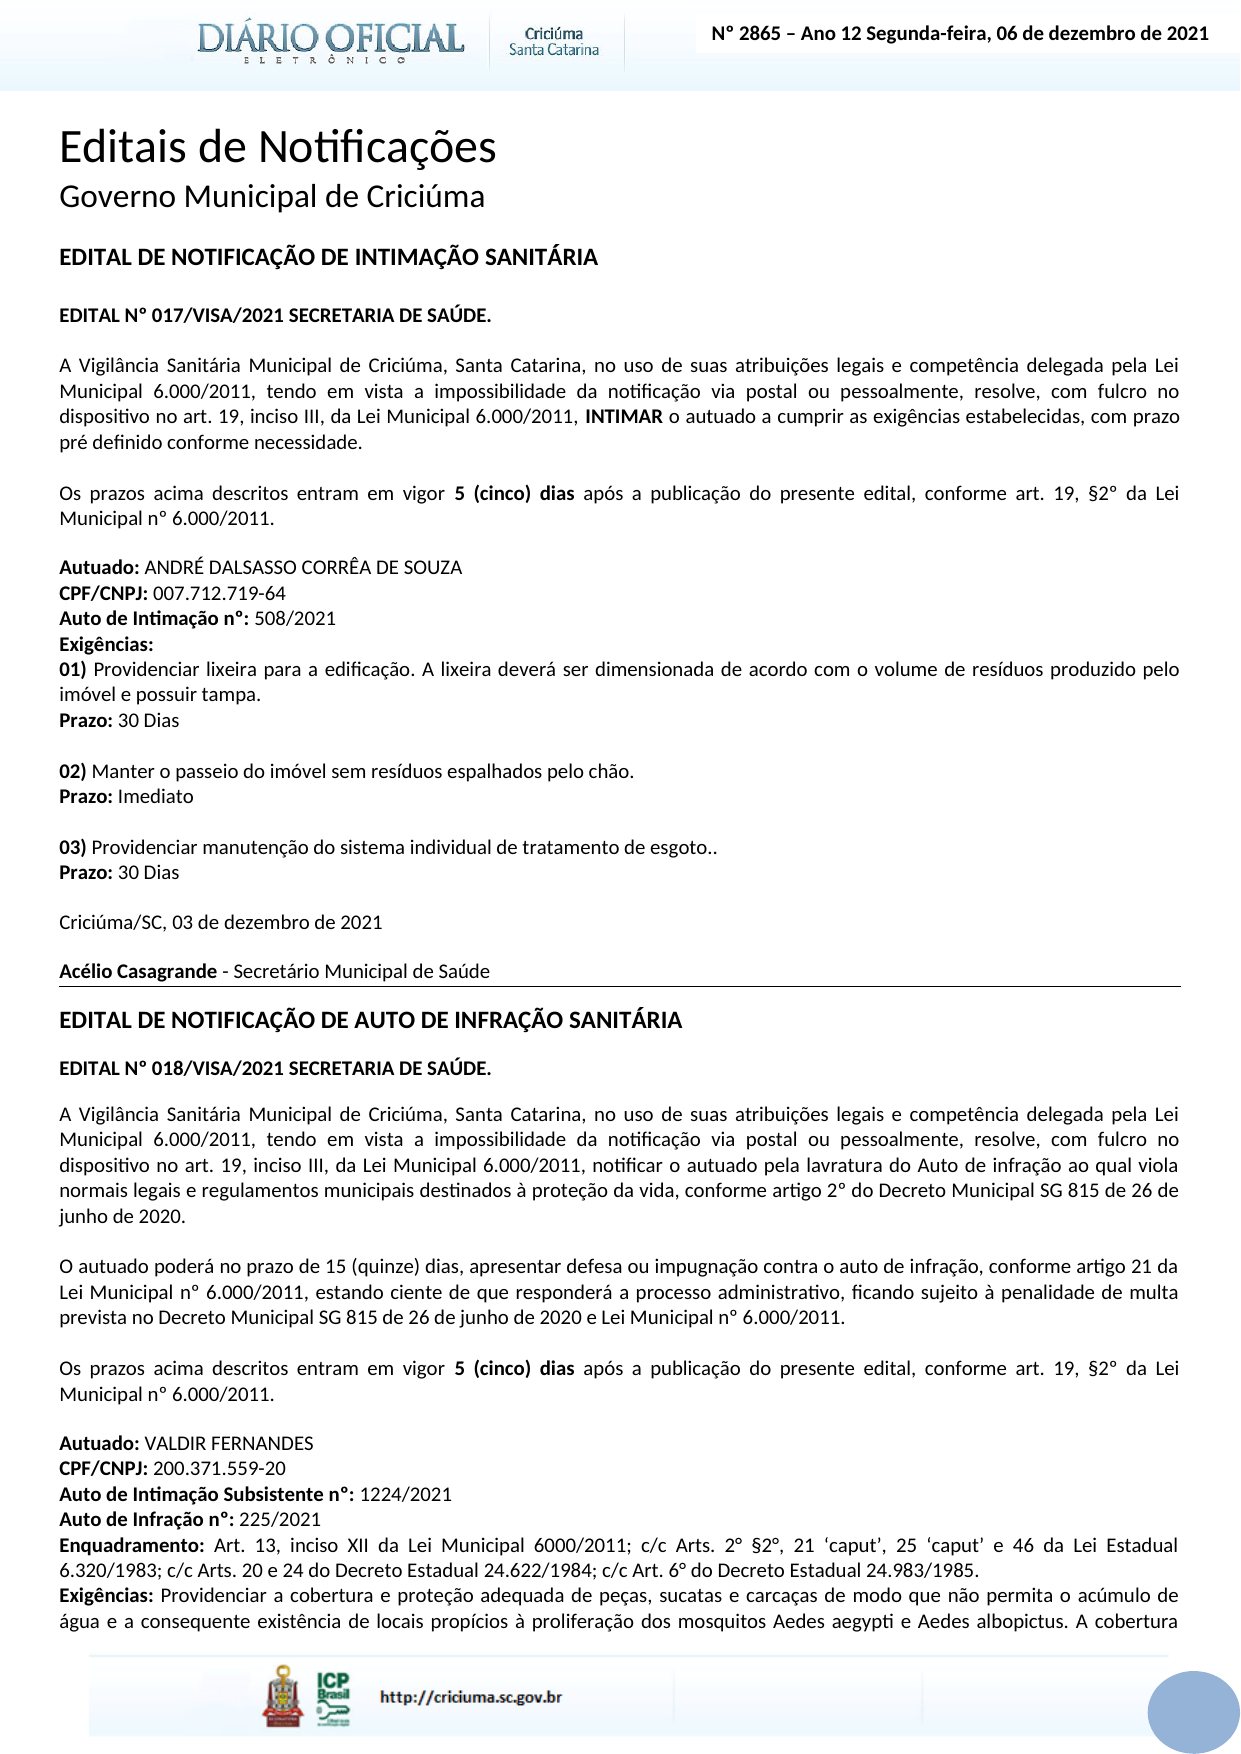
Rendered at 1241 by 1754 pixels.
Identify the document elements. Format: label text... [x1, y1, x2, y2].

text Prazo: Imediato [59, 783, 1181, 809]
text Auto de Intimação Subsistente nº: 1224/2021 [59, 1481, 1181, 1506]
text CPF/CNPJ: 007.712.719-64 [59, 580, 1181, 605]
text A Vigilância Sanitária Municipal de Criciúma, Santa Catarina, no uso de suas atribuições legais e competência delegada pela Lei Municipal 6.000/2011, tendo em vista a impossibilidade da notificação via postal ou pessoalmente, resolve, com fulcro no dispositivo no art. 19, inciso III, da Lei Municipal 6.000/2011, INTIMAR o autuado a cumprir as exigências estabelecidas, com prazo pré definido conforme necessidade. [59, 353, 1181, 454]
text Os prazos acima descritos entram em vigor 5 (cinco) dias após a publicação do presente edital, conforme art. 19, §2º da Lei Municipal nº 6.000/2011. [59, 1355, 1181, 1406]
text 03) Providenciar manutenção do sistema individual de tratamento de esgoto.. [59, 834, 1181, 859]
text Governo Municipal de Criciúma [59, 174, 1181, 215]
text Enquadramento: Art. 13, inciso XII da Lei Municipal 6000/2011; c/c Arts. 2° §2°, 21 ‘caput’, 25 ‘caput’ e 46 da Lei Estadual 6.320/1983; c/c Arts. 20 e 24 do Decreto Estadual 24.622/1984; c/c Art. 6° do Decreto Estadual 24.983/1985. [59, 1532, 1181, 1583]
text Prazo: 30 Dias [59, 707, 1181, 732]
text A Vigilância Sanitária Municipal de Criciúma, Santa Catarina, no uso de suas atribuições legais e competência delegada pela Lei Municipal 6.000/2011, tendo em vista a impossibilidade da notificação via postal ou pessoalmente, resolve, com fulcro no dispositivo no art. 19, inciso III, da Lei Municipal 6.000/2011, notificar o autuado pela lavratura do Auto de infração ao qual viola normais legais e regulamentos municipais destinados à proteção da vida, conforme artigo 2º do Decreto Municipal SG 815 de 26 de junho de 2020. [59, 1101, 1181, 1228]
text Exigências: Providenciar a cobertura e proteção adequada de peças, sucatas e carcaças de modo que não permita o acúmulo de água e a consequente existência de locais propícios à proliferação dos mosquitos Aedes aegypti e Aedes albopictus. A cobertura [59, 1583, 1181, 1633]
text Autuado: VALDIR FERNANDES [59, 1430, 1181, 1456]
text O autuado poderá no prazo de 15 (quinze) dias, apresentar defesa ou impugnação contra o auto de infração, conforme artigo 21 da Lei Municipal nº 6.000/2011, estando ciente de que responderá a processo administrativo, ficando sujeito à penalidade de multa prevista no Decreto Municipal SG 815 de 26 de junho de 2020 e Lei Municipal nº 6.000/2011. [59, 1254, 1181, 1330]
text CPF/CNPJ: 200.371.559-20 [59, 1456, 1181, 1481]
text Acélio Casagrande - Secretário Municipal de Saúde [59, 958, 1181, 986]
text Os prazos acima descritos entram em vigor 5 (cinco) dias após a publicação do presente edital, conforme art. 19, §2º da Lei Municipal nº 6.000/2011. [59, 480, 1181, 531]
text Editais de Notificações [59, 116, 1181, 174]
text 01) Providenciar lixeira para a edificação. A lixeira deverá ser dimensionada de acordo com o volume de resíduos produzido pelo imóvel e possuir tampa. [59, 656, 1181, 707]
text Auto de Intimação nº: 508/2021 [59, 605, 1181, 631]
text EDITAL Nº 018/VISA/2021 SECRETARIA DE SAÚDE. [59, 1055, 1181, 1081]
text Auto de Infração nº: 225/2021 [59, 1506, 1181, 1532]
text Criciúma/SC, 03 de dezembro de 2021 [59, 909, 1181, 934]
text 02) Manter o passeio do imóvel sem resíduos espalhados pelo chão. [59, 758, 1181, 783]
text EDITAL Nº 017/VISA/2021 SECRETARIA DE SAÚDE. [59, 302, 1181, 327]
text Exigências: [59, 631, 1181, 656]
text EDITAL DE NOTIFICAÇÃO DE AUTO DE INFRAÇÃO SANITÁRIA [59, 1004, 1181, 1035]
text EDITAL DE NOTIFICAÇÃO DE INTIMAÇÃO SANITÁRIA [59, 241, 1181, 271]
text Prazo: 30 Dias [59, 859, 1181, 885]
text Autuado: ANDRÉ DALSASSO CORRÊA DE SOUZA [59, 554, 1181, 580]
